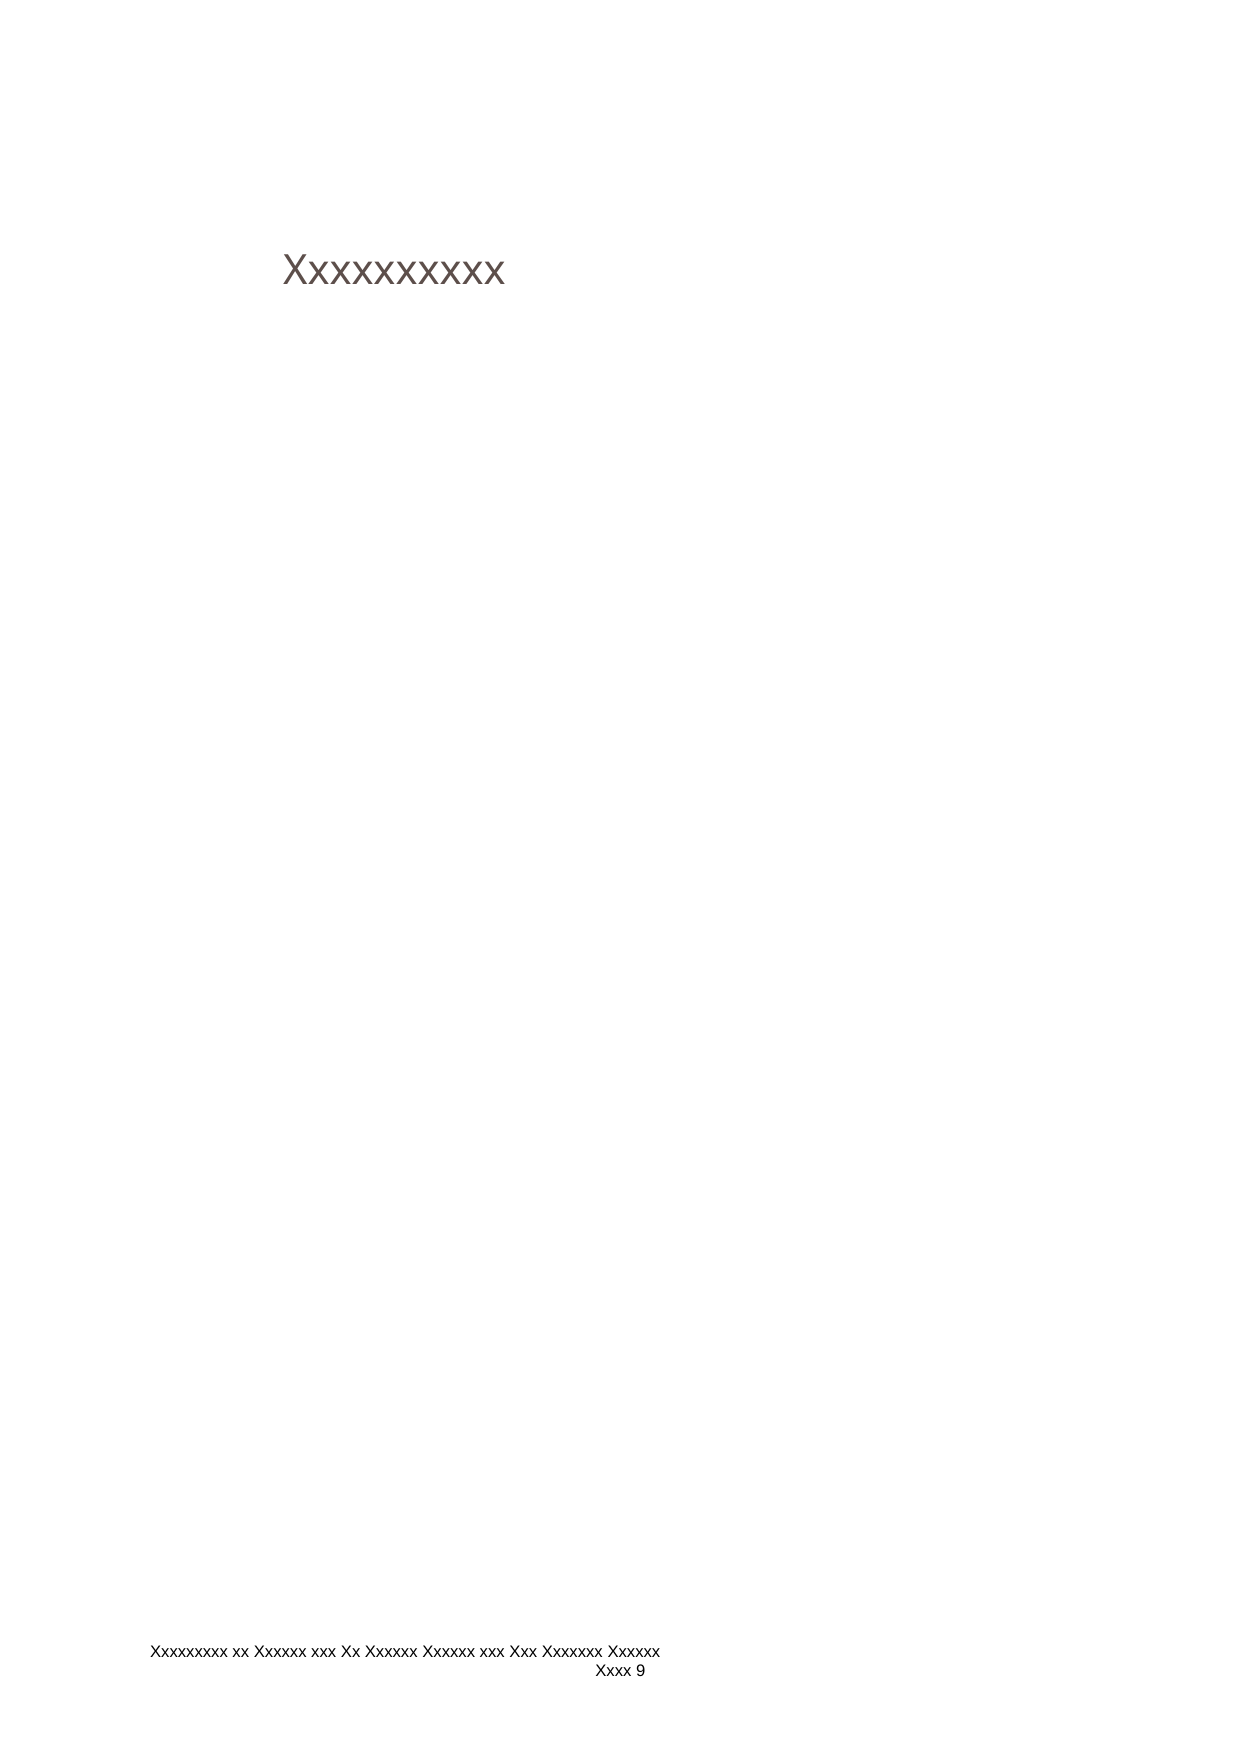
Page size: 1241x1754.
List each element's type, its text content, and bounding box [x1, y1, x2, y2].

table_header [150, 240, 283, 309]
table_header Xxxxxxxxxx [283, 240, 1106, 309]
